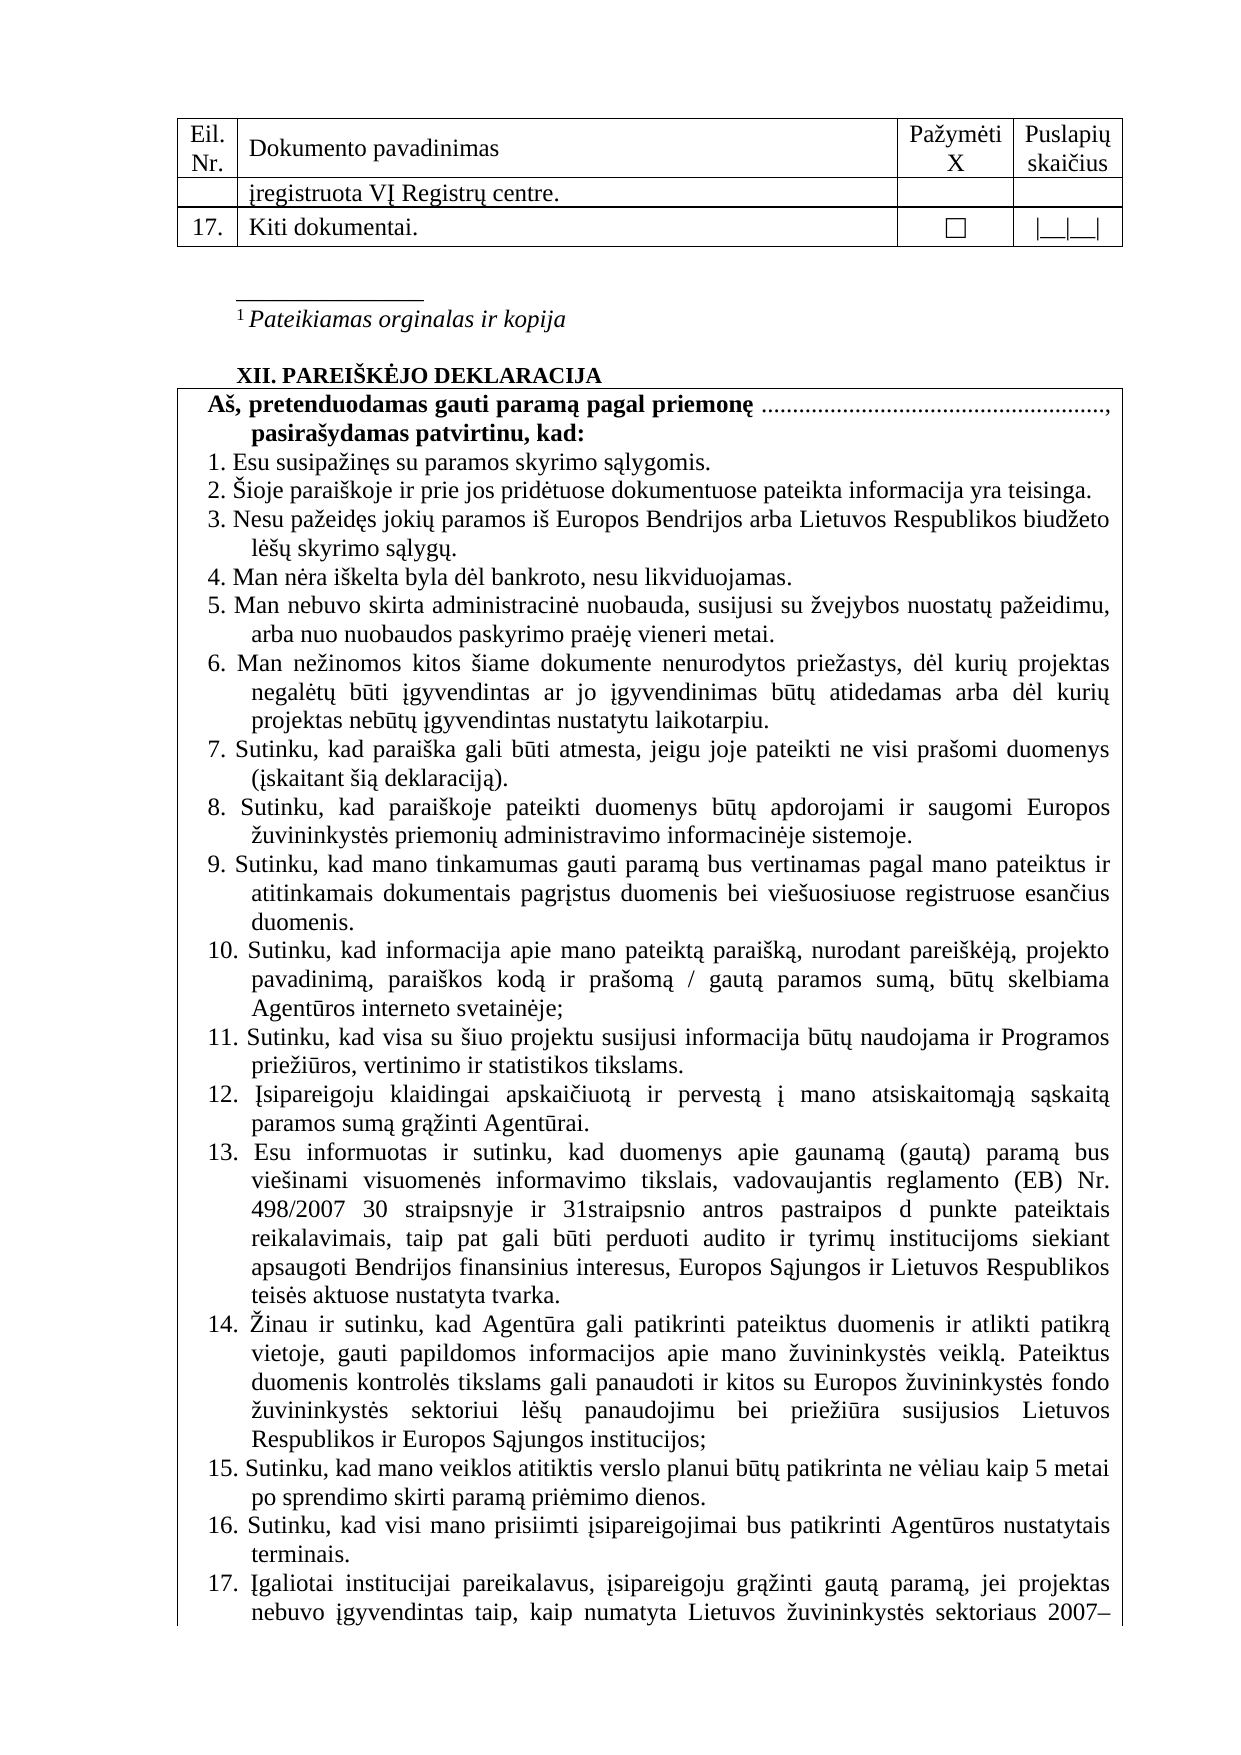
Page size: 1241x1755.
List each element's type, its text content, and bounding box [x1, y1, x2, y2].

table_header Pažymėti X [898, 119, 1013, 177]
table_header Puslapių skaičius [1014, 119, 1122, 177]
table_cell [1014, 178, 1122, 206]
table_cell |__|__| [1014, 208, 1122, 246]
table_cell įregistruota VĮ Registrų centre. [238, 178, 897, 206]
table_cell 17. [178, 208, 237, 246]
table_cell □ [898, 208, 1013, 246]
text XII. PAREIŠKĖJO DEKLARACIJA [177, 362, 1122, 388]
text 1 Pateikiamas orginalas ir kopija [177, 304, 1122, 333]
table_header Aš, pretenduodamas gauti paramą pagal priemonę ......................................................., pasirašydamas patvirtinu, kad: 1. Esu susipažinęs su paramos skyrimo sąlygomis. 2. Šioje paraiškoje ir prie jos pridėtuose dokumentuose pateikta informacija yra teisinga. 3. Nesu pažeidęs jokių paramos iš Europos Bendrijos arba Lietuvos Respublikos biudžeto lėšų skyrimo sąlygų. 4. Man nėra iškelta byla dėl bankroto, nesu likviduojamas. 5. Man nebuvo skirta administracinė nuobauda, susijusi su žvejybos nuostatų pažeidimu, arba nuo nuobaudos paskyrimo praėję vieneri metai. 6. Man nežinomos kitos šiame dokumente nenurodytos priežastys, dėl kurių projektas negalėtų būti įgyvendintas ar jo įgyvendinimas būtų atidedamas arba dėl kurių projektas nebūtų įgyvendintas nustatytu laikotarpiu. 7. Sutinku, kad paraiška gali būti atmesta, jeigu joje pateikti ne visi prašomi duomenys (įskaitant šią deklaraciją). 8. Sutinku, kad paraiškoje pateikti duomenys būtų apdorojami ir saugomi Europos žuvininkystės priemonių administravimo informacinėje sistemoje. 9. Sutinku, kad mano tinkamumas gauti paramą bus vertinamas pagal mano pateiktus ir atitinkamais dokumentais pagrįstus duomenis bei viešuosiuose registruose esančius duomenis. 10. Sutinku, kad informacija apie mano pateiktą paraišką, nurodant pareiškėją, projekto pavadinimą, paraiškos kodą ir prašomą / gautą paramos sumą, būtų skelbiama Agentūros interneto svetainėje; 11. Sutinku, kad visa su šiuo projektu susijusi informacija būtų naudojama ir Programos priežiūros, vertinimo ir statistikos tikslams. 12. Įsipareigoju klaidingai apskaičiuotą ir pervestą į mano atsiskaitomąją sąskaitą paramos sumą grąžinti Agentūrai. 13. Esu informuotas ir sutinku, kad duomenys apie gaunamą (gautą) paramą bus viešinami visuomenės informavimo tikslais, vadovaujantis reglamento (EB) Nr. 498/2007 30 straipsnyje ir 31straipsnio antros pastraipos d punkte pateiktais reikalavimais, taip pat gali būti perduoti audito ir tyrimų institucijoms siekiant apsaugoti Bendrijos finansinius interesus, Europos Sąjungos ir Lietuvos Respublikos teisės aktuose nustatyta tvarka. 14. Žinau ir sutinku, kad Agentūra gali patikrinti pateiktus duomenis ir atlikti patikrą vietoje, gauti papildomos informacijos apie mano žuvininkystės veiklą. Pateiktus duomenis kontrolės tikslams gali panaudoti ir kitos su Europos žuvininkystės fondo žuvininkystės sektoriui lėšų panaudojimu bei priežiūra susijusios Lietuvos Respublikos ir Europos Sąjungos institucijos; 15. Sutinku, kad mano veiklos atitiktis verslo planui būtų patikrinta ne vėliau kaip 5 metai po sprendimo skirti paramą priėmimo dienos. 16. Sutinku, kad visi mano prisiimti įsipareigojimai bus patikrinti Agentūros nustatytais terminais. 17. Įgaliotai institucijai pareikalavus, įsipareigoju grąžinti gautą paramą, jei projektas nebuvo įgyvendintas taip, kaip numatyta Lietuvos žuvininkystės sektoriaus 2007– [178, 389, 1122, 1626]
text _______________ [177, 276, 1122, 304]
table_cell [898, 178, 1013, 206]
table_cell [178, 178, 237, 206]
table_header Dokumento pavadinimas [238, 119, 897, 177]
table_header Eil. Nr. [178, 119, 237, 177]
table_cell Kiti dokumentai. [238, 208, 897, 246]
